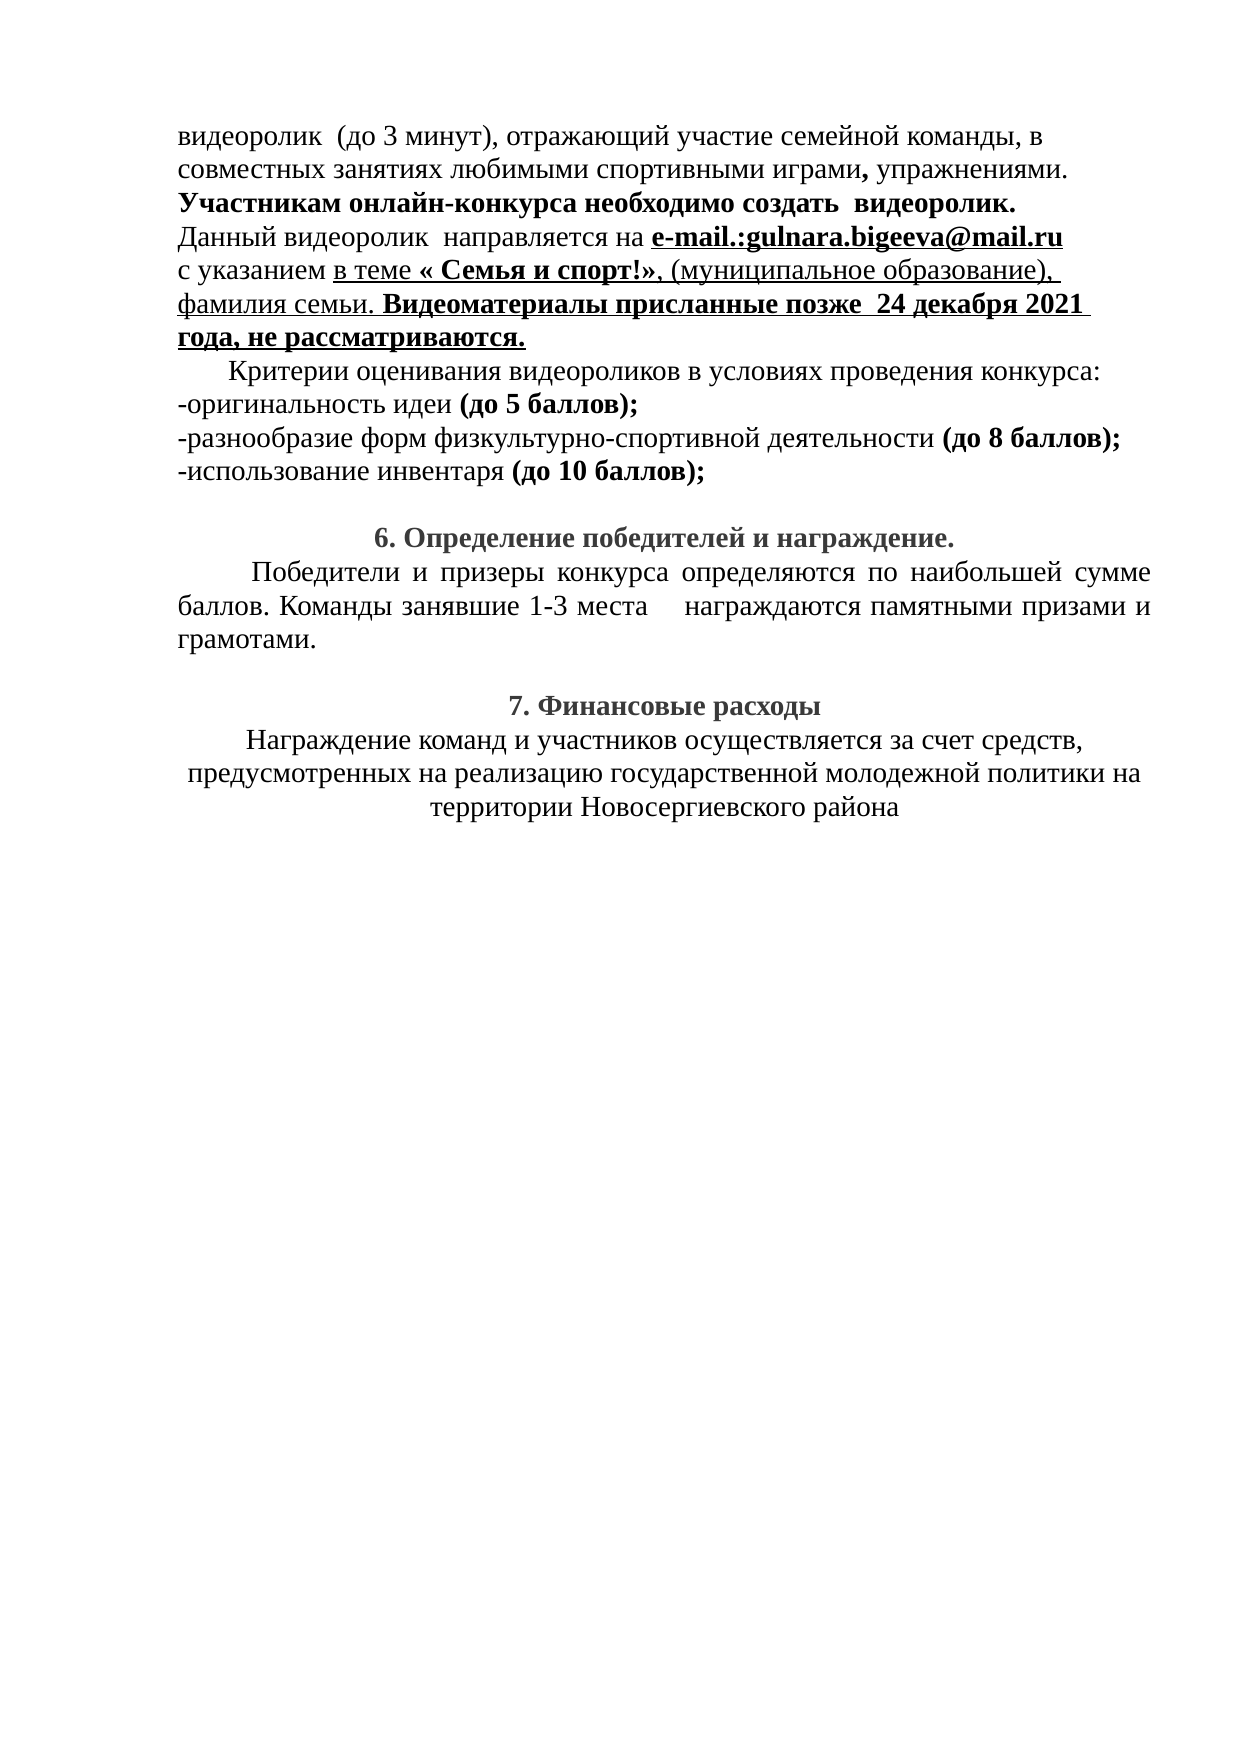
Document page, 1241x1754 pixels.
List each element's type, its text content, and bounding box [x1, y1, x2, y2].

text Награждение команд и участников осуществляется за счет средств, предусмотренных на реализацию государственной молодежной политики на территории Новосергиевского района [177, 722, 1152, 822]
text -оригинальность идеи (до 5 баллов); [177, 386, 1152, 420]
text Победители и призеры конкурса определяются по наибольшей сумме баллов. Команды занявшие 1-3 места награждаются памятными призами и грамотами. [177, 554, 1152, 655]
text Участникам онлайн-конкурса необходимо создать видеоролик. [177, 185, 1152, 219]
text -использование инвентаря (до 10 баллов); [177, 453, 1152, 487]
text Критерии оценивания видеороликов в условиях проведения конкурса: [177, 353, 1152, 386]
text 7. Финансовые расходы [177, 688, 1152, 722]
text -разнообразие форм физкультурно-спортивной деятельности (до 8 баллов); [177, 420, 1152, 453]
text видеоролик (до 3 минут), отражающий участие семейной команды, в совместных занятиях любимыми спортивными играми, упражнениями. [177, 118, 1152, 185]
text 6. Определение победителей и награждение. [177, 521, 1152, 554]
text Данный видеоролик направляется на e-mail.:gulnara.bigeeva@mail.ru с указанием в теме « Семья и спорт!», (муниципальное образование), фамилия семьи. Видеоматериалы присланные позже 24 декабря 2021 года, не рассматриваются. [177, 219, 1152, 353]
